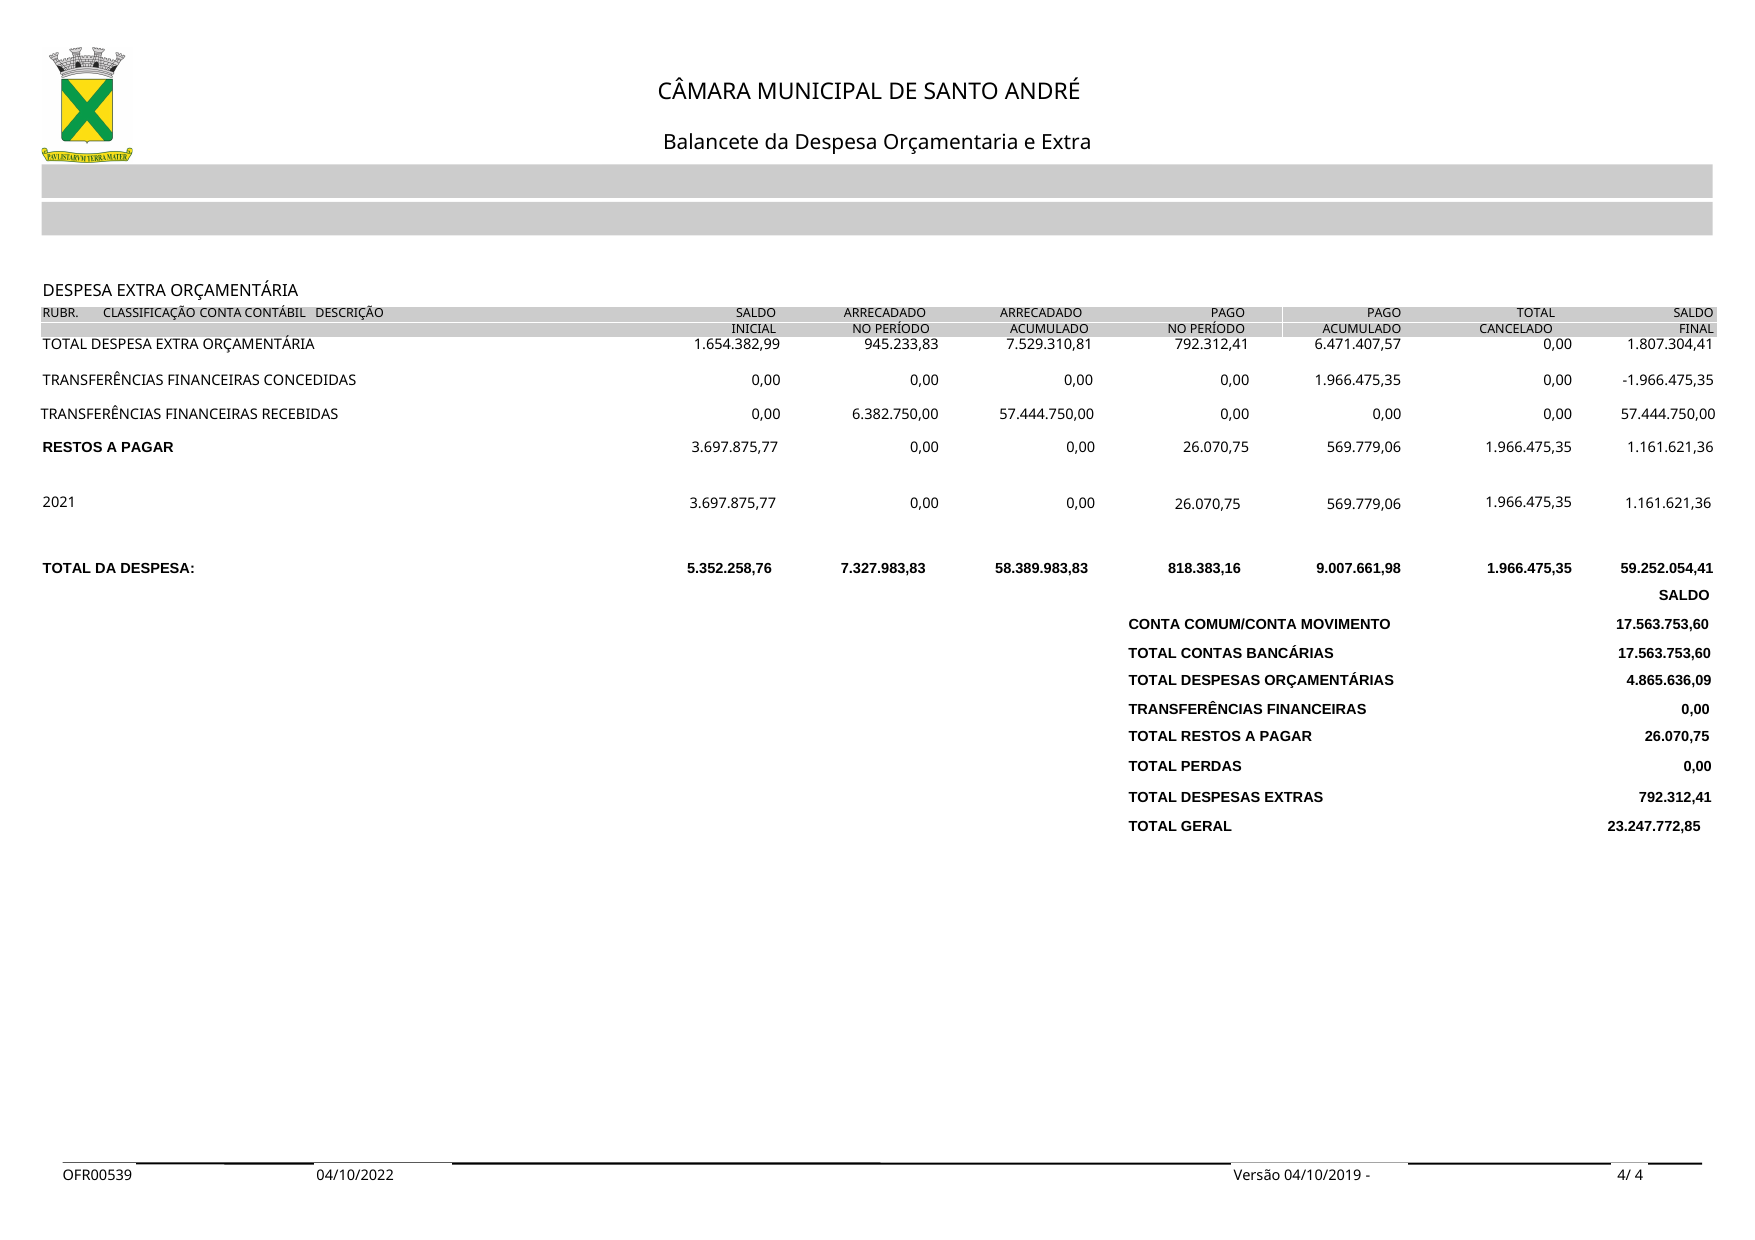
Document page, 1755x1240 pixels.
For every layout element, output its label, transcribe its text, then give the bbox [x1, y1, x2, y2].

table_cell ACUMULADO [1283, 323, 1440, 337]
table_cell 569.779,06 [1283, 473, 1440, 532]
table_cell 792.312,41 [1440, 782, 1717, 813]
table_cell 0,00 [810, 362, 967, 395]
table_cell 0,00 [1440, 362, 1590, 395]
table_cell RUBR. CLASSIFICAÇÃO CONTA CONTÁBIL DESCRIÇÃO [41, 307, 545, 322]
table_cell 2021 [41, 473, 545, 532]
table_cell 59.252.054,41 [1590, 532, 1717, 581]
table_cell PAGO [1123, 307, 1282, 322]
table_cell 9.007.661,98 [1283, 532, 1440, 581]
table_cell 1.161.621,36 [1590, 473, 1717, 532]
table_cell 3.697.875,77 [545, 429, 810, 472]
table_cell INICIAL [545, 323, 810, 337]
table_cell 0,00 [1440, 395, 1590, 429]
table_cell TOTAL [1440, 307, 1590, 322]
table_cell TOTAL DA DESPESA: [41, 532, 545, 581]
table_cell TOTAL GERAL [41, 813, 1440, 837]
table_cell TRANSFERÊNCIAS FINANCEIRAS CONCEDIDAS [41, 362, 545, 395]
table_cell NO PERÍODO [810, 323, 967, 337]
table_header [545, 281, 1717, 307]
table_cell 0,00 [1440, 695, 1717, 723]
table_cell -1.966.475,35 [1590, 362, 1717, 395]
table_cell 4.865.636,09 [1440, 667, 1717, 695]
table_cell 1.966.475,35 [1283, 362, 1440, 395]
table_cell 26.070,75 [1123, 429, 1282, 472]
table_cell 0,00 [810, 473, 967, 532]
table_cell 818.383,16 [1123, 532, 1282, 581]
table_header DESPESA EXTRA ORÇAMENTÁRIA [41, 281, 545, 307]
table_cell ARRECADADO [810, 307, 967, 322]
table_cell CONTA COMUM/CONTA MOVIMENTO [41, 605, 1440, 639]
table_cell 57.444.750,00 [1590, 395, 1717, 429]
table_cell 58.389.983,83 [967, 532, 1123, 581]
table_cell 0,00 [545, 395, 810, 429]
table_cell FINAL [1590, 323, 1717, 337]
table_cell 7.529.310,81 [967, 337, 1123, 362]
table_cell 17.563.753,60 [1440, 639, 1717, 667]
table_cell 0,00 [967, 362, 1123, 395]
table_cell [545, 581, 810, 605]
table_cell TOTAL CONTAS BANCÁRIAS [41, 639, 1440, 667]
table_cell 0,00 [545, 362, 810, 395]
table_cell TRANSFERÊNCIAS FINANCEIRAS [41, 695, 1440, 723]
table_cell ARRECADADO [967, 307, 1123, 322]
table_cell 26.070,75 [1123, 473, 1282, 532]
table_cell TOTAL PERDAS [41, 751, 1440, 782]
table_cell RESTOS A PAGAR [41, 429, 545, 472]
table_cell 0,00 [1283, 395, 1440, 429]
table_cell 0,00 [810, 429, 967, 472]
table_cell TOTAL RESTOS A PAGAR [41, 723, 1440, 751]
table_cell ACUMULADO [967, 323, 1123, 337]
table_cell 0,00 [1123, 362, 1282, 395]
table_cell TOTAL DESPESAS ORÇAMENTÁRIAS [41, 667, 1440, 695]
table_cell [1283, 581, 1440, 605]
table_cell 5.352.258,76 [545, 532, 810, 581]
table_cell 0,00 [1440, 337, 1590, 362]
table_cell 792.312,41 [1123, 337, 1282, 362]
table_cell 6.382.750,00 [810, 395, 967, 429]
table_cell 1.654.382,99 [545, 337, 810, 362]
table_cell 1.161.621,36 [1590, 429, 1717, 472]
table_cell 0,00 [1123, 395, 1282, 429]
table_cell SALDO [1590, 307, 1717, 322]
table_cell 1.966.475,35 [1440, 473, 1590, 532]
table_cell TRANSFERÊNCIAS FINANCEIRAS RECEBIDAS [41, 395, 545, 429]
table_cell 0,00 [1440, 751, 1717, 782]
table_cell [810, 581, 967, 605]
table_cell 3.697.875,77 [545, 473, 810, 532]
table_cell CANCELADO [1440, 323, 1590, 337]
table_cell 17.563.753,60 [1440, 605, 1717, 639]
table_cell 23.247.772,85 [1440, 813, 1717, 837]
table_cell 1.966.475,35 [1440, 429, 1590, 472]
table_cell NO PERÍODO [1123, 323, 1282, 337]
table_cell 569.779,06 [1283, 429, 1440, 472]
table_cell PAGO [1283, 307, 1440, 322]
table_cell 7.327.983,83 [810, 532, 967, 581]
table_cell [1123, 581, 1282, 605]
table_cell TOTAL DESPESAS EXTRAS [41, 782, 1440, 813]
table_cell 57.444.750,00 [967, 395, 1123, 429]
table_cell [41, 323, 545, 337]
table_cell [1440, 581, 1590, 605]
table_cell 945.233,83 [810, 337, 967, 362]
table_cell [967, 581, 1123, 605]
table_cell 26.070,75 [1440, 723, 1717, 751]
table_cell 0,00 [967, 429, 1123, 472]
table_cell SALDO [1590, 581, 1717, 605]
table_cell 1.807.304,41 [1590, 337, 1717, 362]
table_cell 6.471.407,57 [1283, 337, 1440, 362]
table_cell 0,00 [967, 473, 1123, 532]
table_cell SALDO [545, 307, 810, 322]
table_cell TOTAL DESPESA EXTRA ORÇAMENTÁRIA [41, 337, 545, 362]
table_cell [41, 581, 545, 605]
table_cell 1.966.475,35 [1440, 532, 1590, 581]
